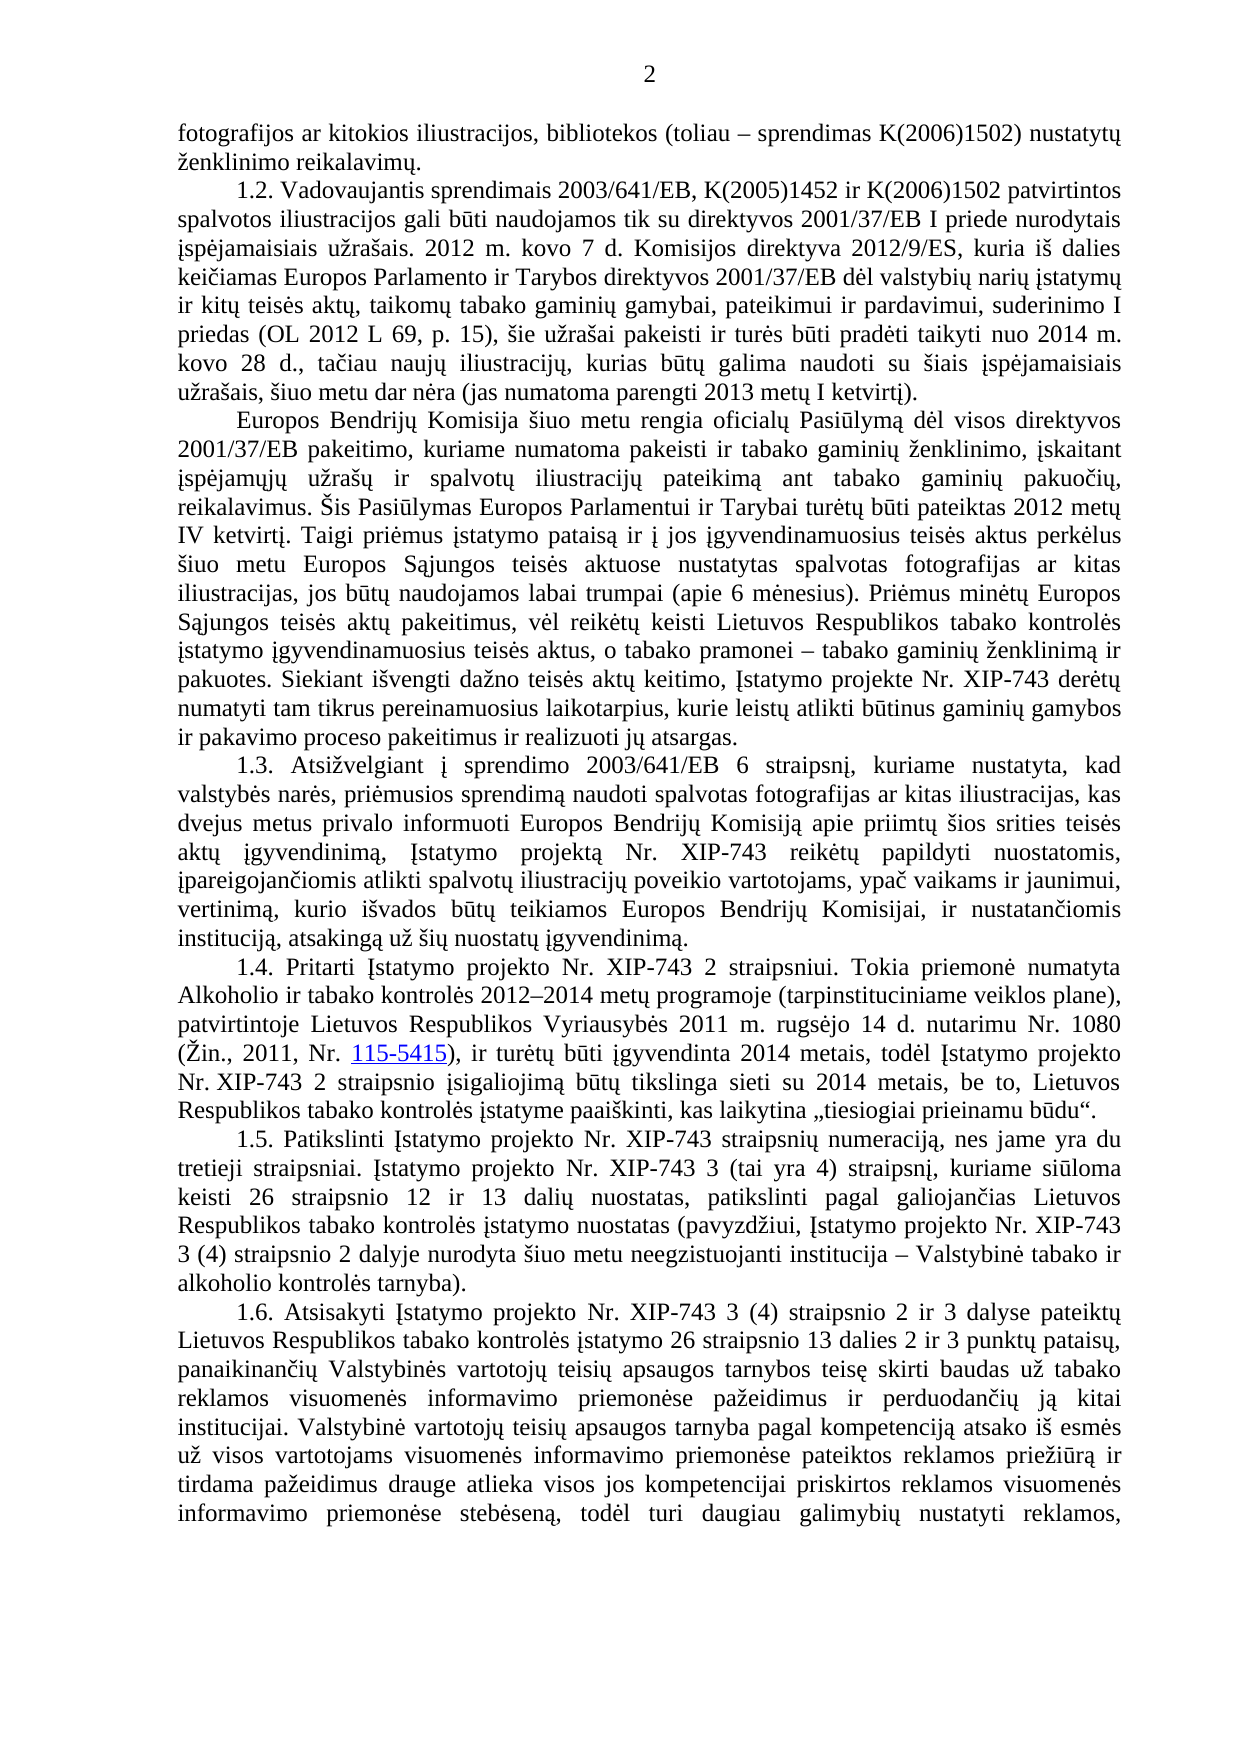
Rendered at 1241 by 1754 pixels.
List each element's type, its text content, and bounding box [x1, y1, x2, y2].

text 1.6. Atsisakyti Įstatymo projekto Nr. XIP-743 3 (4) straipsnio 2 ir 3 dalyse pateiktų Lietuvos Respublikos tabako kontrolės įstatymo 26 straipsnio 13 dalies 2 ir 3 punktų pataisų, panaikinančių Valstybinės vartotojų teisių apsaugos tarnybos teisę skirti baudas už tabako reklamos visuomenės informavimo priemonėse pažeidimus ir perduodančių ją kitai institucijai. Valstybinė vartotojų teisių apsaugos tarnyba pagal kompetenciją atsako iš esmės už visos vartotojams visuomenės informavimo priemonėse pateiktos reklamos priežiūrą ir tirdama pažeidimus drauge atlieka visos jos kompetencijai priskirtos reklamos visuomenės informavimo priemonėse stebėseną, todėl turi daugiau galimybių nustatyti reklamos, [177, 1297, 1122, 1527]
text 1.5. Patikslinti Įstatymo projekto Nr. XIP-743 straipsnių numeraciją, nes jame yra du tretieji straipsniai. Įstatymo projekto Nr. XIP-743 3 (tai yra 4) straipsnį, kuriame siūloma keisti 26 straipsnio 12 ir 13 dalių nuostatas, patikslinti pagal galiojančias Lietuvos Respublikos tabako kontrolės įstatymo nuostatas (pavyzdžiui, Įstatymo projekto Nr. XIP-743 3 (4) straipsnio 2 dalyje nurodyta šiuo metu neegzistuojanti institucija – Valstybinė tabako ir alkoholio kontrolės tarnyba). [177, 1124, 1122, 1297]
text 1.4. Pritarti Įstatymo projekto Nr. XIP-743 2 straipsniui. Tokia priemonė numatyta Alkoholio ir tabako kontrolės 2012–2014 metų programoje (tarpinstituciniame veiklos plane), patvirtintoje Lietuvos Respublikos Vyriausybės 2011 m. rugsėjo 14 d. nutarimu Nr. 1080 (Žin., 2011, Nr. 115-5415), ir turėtų būti įgyvendinta 2014 metais, todėl Įstatymo projekto Nr. XIP-743 2 straipsnio įsigaliojimą būtų tikslinga sieti su 2014 metais, be to, Lietuvos Respublikos tabako kontrolės įstatyme paaiškinti, kas laikytina „tiesiogiai prieinamu būdu“. [177, 952, 1122, 1124]
text 1.3. Atsižvelgiant į sprendimo 2003/641/EB 6 straipsnį, kuriame nustatyta, kad valstybės narės, priėmusios sprendimą naudoti spalvotas fotografijas ar kitas iliustracijas, kas dvejus metus privalo informuoti Europos Bendrijų Komisiją apie priimtų šios srities teisės aktų įgyvendinimą, Įstatymo projektą Nr. XIP-743 reikėtų papildyti nuostatomis, įpareigojančiomis atlikti spalvotų iliustracijų poveikio vartotojams, ypač vaikams ir jaunimui, vertinimą, kurio išvados būtų teikiamos Europos Bendrijų Komisijai, ir nustatančiomis instituciją, atsakingą už šių nuostatų įgyvendinimą. [177, 751, 1122, 952]
text Europos Bendrijų Komisija šiuo metu rengia oficialų Pasiūlymą dėl visos direktyvos 2001/37/EB pakeitimo, kuriame numatoma pakeisti ir tabako gaminių ženklinimo, įskaitant įspėjamųjų užrašų ir spalvotų iliustracijų pateikimą ant tabako gaminių pakuočių, reikalavimus. Šis Pasiūlymas Europos Parlamentui ir Tarybai turėtų būti pateiktas 2012 metų IV ketvirtį. Taigi priėmus įstatymo pataisą ir į jos įgyvendinamuosius teisės aktus perkėlus šiuo metu Europos Sąjungos teisės aktuose nustatytas spalvotas fotografijas ar kitas iliustracijas, jos būtų naudojamos labai trumpai (apie 6 mėnesius). Priėmus minėtų Europos Sąjungos teisės aktų pakeitimus, vėl reikėtų keisti Lietuvos Respublikos tabako kontrolės įstatymo įgyvendinamuosius teisės aktus, o tabako pramonei – tabako gaminių ženklinimą ir pakuotes. Siekiant išvengti dažno teisės aktų keitimo, Įstatymo projekte Nr. XIP-743 derėtų numatyti tam tikrus pereinamuosius laikotarpius, kurie leistų atlikti būtinus gaminių gamybos ir pakavimo proceso pakeitimus ir realizuoti jų atsargas. [177, 406, 1122, 751]
text fotografijos ar kitokios iliustracijos, bibliotekos (toliau – sprendimas K(2006)1502) nustatytų ženklinimo reikalavimų. [177, 118, 1122, 176]
text 1.2. Vadovaujantis sprendimais 2003/641/EB, K(2005)1452 ir K(2006)1502 patvirtintos spalvotos iliustracijos gali būti naudojamos tik su direktyvos 2001/37/EB I priede nurodytais įspėjamaisiais užrašais. 2012 m. kovo 7 d. Komisijos direktyva 2012/9/ES, kuria iš dalies keičiamas Europos Parlamento ir Tarybos direktyvos 2001/37/EB dėl valstybių narių įstatymų ir kitų teisės aktų, taikomų tabako gaminių gamybai, pateikimui ir pardavimui, suderinimo I priedas (OL 2012 L 69, p. 15), šie užrašai pakeisti ir turės būti pradėti taikyti nuo 2014 m. kovo 28 d., tačiau naujų iliustracijų, kurias būtų galima naudoti su šiais įspėjamaisiais užrašais, šiuo metu dar nėra (jas numatoma parengti 2013 metų I ketvirtį). [177, 176, 1122, 406]
